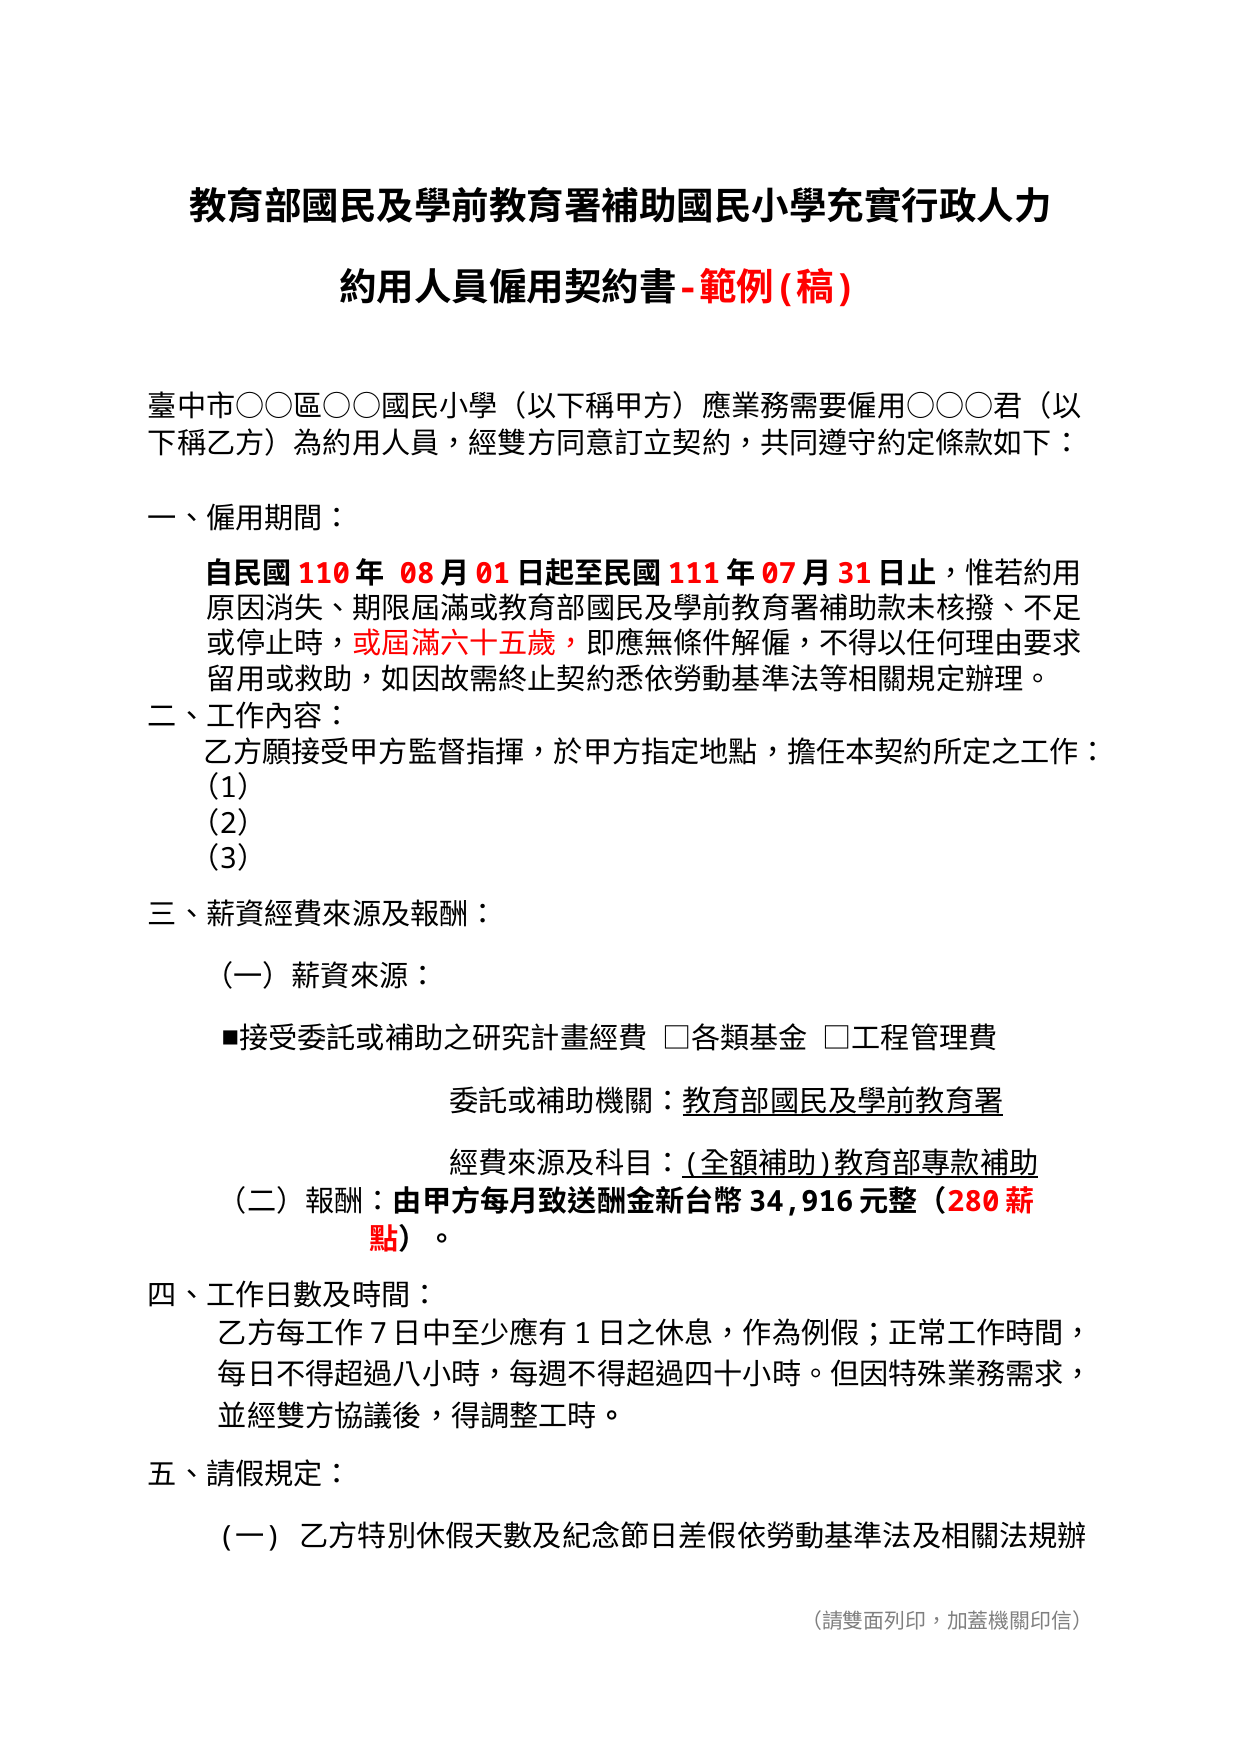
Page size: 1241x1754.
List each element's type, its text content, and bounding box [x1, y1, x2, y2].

text 乙方願接受甲方監督指揮，於甲方指定地點，擔任本契約所定之工作： [204, 734, 1092, 769]
text 二、工作內容： [148, 696, 1092, 734]
text 四、工作日數及時間： [148, 1276, 1092, 1313]
text 教育部國民及學前教育署補助國民小學充實行政人力 [148, 161, 1092, 223]
text （二）報酬：由甲方每月致送酬金新台幣34,916元整（280薪點）。 [148, 1182, 1092, 1257]
text 臺中市○○區○○國民小學（以下稱甲方）應業務需要僱用○○○君（以下稱乙方）為約用人員，經雙方同意訂立契約，共同遵守約定條款如下： [148, 386, 1093, 461]
text 五、請假規定： [148, 1454, 1092, 1492]
text 自民國110年 08月01日起至民國111年07月31日止，惟若約用原因消失、期限屆滿或教育部國民及學前教育署補助款未核撥、不足或停止時，或屆滿六十五歲，即應無條件解僱，不得以任何理由要求留用或救助，如因故需終止契約悉依勞動基準法等相關規定辦理。 [204, 555, 1092, 696]
text 並經雙方協議後，得調整工時。 [148, 1393, 1092, 1435]
text (一) 乙方特別休假天數及紀念節日差假依勞動基準法及相關法規辦 [148, 1492, 1092, 1554]
text ■接受委託或補助之研究計畫經費 □各類基金 □工程管理費 [221, 994, 1092, 1057]
text （一）薪資來源： [204, 932, 1092, 994]
text 約用人員僱用契約書-範例(稿) [148, 242, 1092, 305]
text 乙方每工作7日中至少應有1日之休息，作為例假；正常工作時間， [148, 1313, 1092, 1351]
text 一、僱用期間： [148, 498, 1092, 536]
text 三、薪資經費來源及報酬： [148, 894, 1092, 932]
text 經費來源及科目：(全額補助)教育部專款補助 [204, 1119, 1092, 1182]
text 委託或補助機關：教育部國民及學前教育署 [204, 1057, 1092, 1119]
text 每日不得超過八小時，每週不得超過四十小時。但因特殊業務需求， [148, 1351, 1092, 1393]
